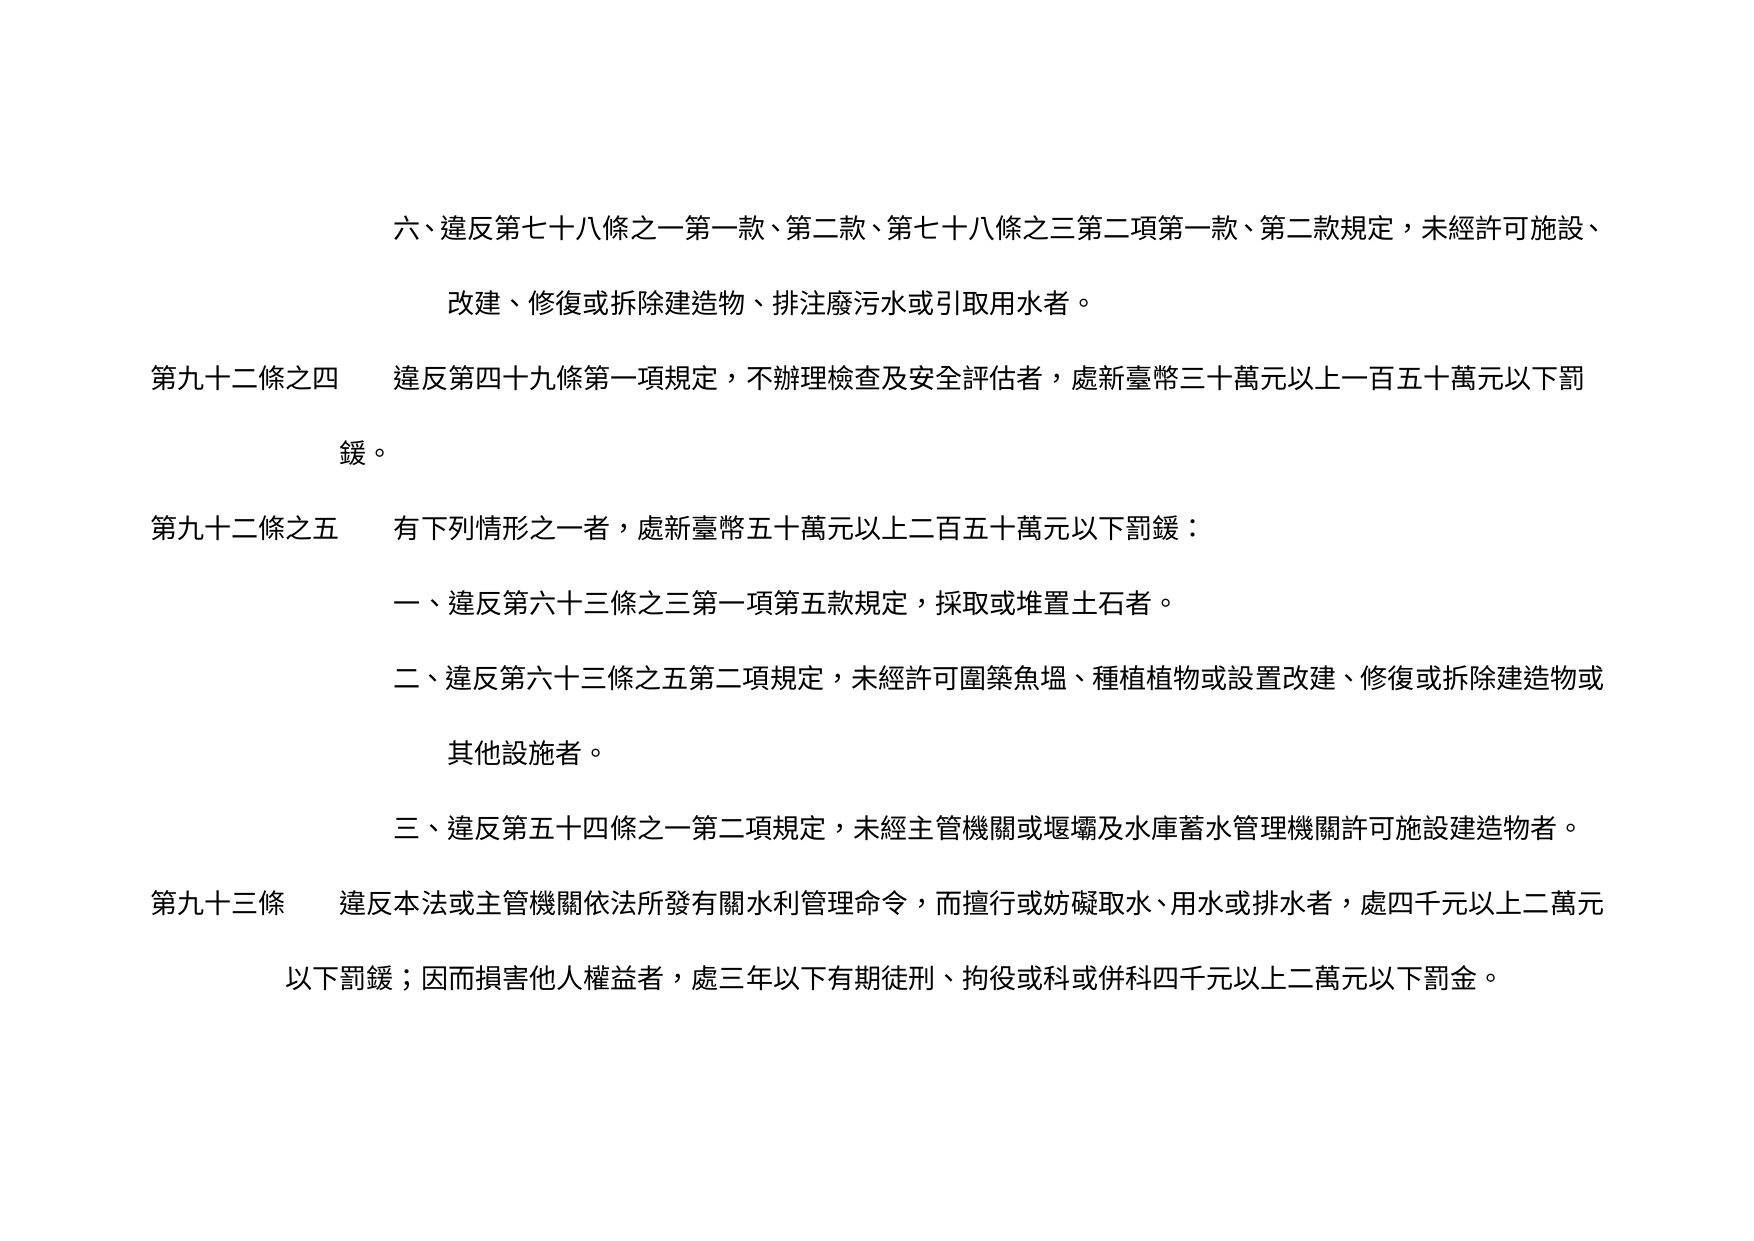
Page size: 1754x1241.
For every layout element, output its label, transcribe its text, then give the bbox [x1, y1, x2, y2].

text 六、違反第七十八條之一第一款、第二款、第七十八條之三第二項第一款、第二款規定，未經許可施設、改建、修復或拆除建造物、排注廢污水或引取用水者。 [393, 189, 1604, 339]
text 三、違反第五十四條之一第二項規定，未經主管機關或堰壩及水庫蓄水管理機關許可施設建造物者。 [393, 789, 1604, 864]
text 第九十三條 違反本法或主管機關依法所發有關水利管理命令，而擅行或妨礙取水、用水或排水者，處四千元以上二萬元以下罰鍰；因而損害他人權益者，處三年以下有期徒刑、拘役或科或併科四千元以上二萬元以下罰金。 [150, 864, 1604, 1014]
text 第九十二條之五 有下列情形之一者，處新臺幣五十萬元以上二百五十萬元以下罰鍰： [150, 489, 1604, 564]
text 二、違反第六十三條之五第二項規定，未經許可圍築魚塭、種植植物或設置改建、修復或拆除建造物或其他設施者。 [393, 639, 1604, 789]
text 第九十二條之四 違反第四十九條第一項規定，不辦理檢查及安全評估者，處新臺幣三十萬元以上一百五十萬元以下罰鍰。 [150, 339, 1604, 489]
text 一、違反第六十三條之三第一項第五款規定，採取或堆置土石者。 [150, 564, 1604, 639]
